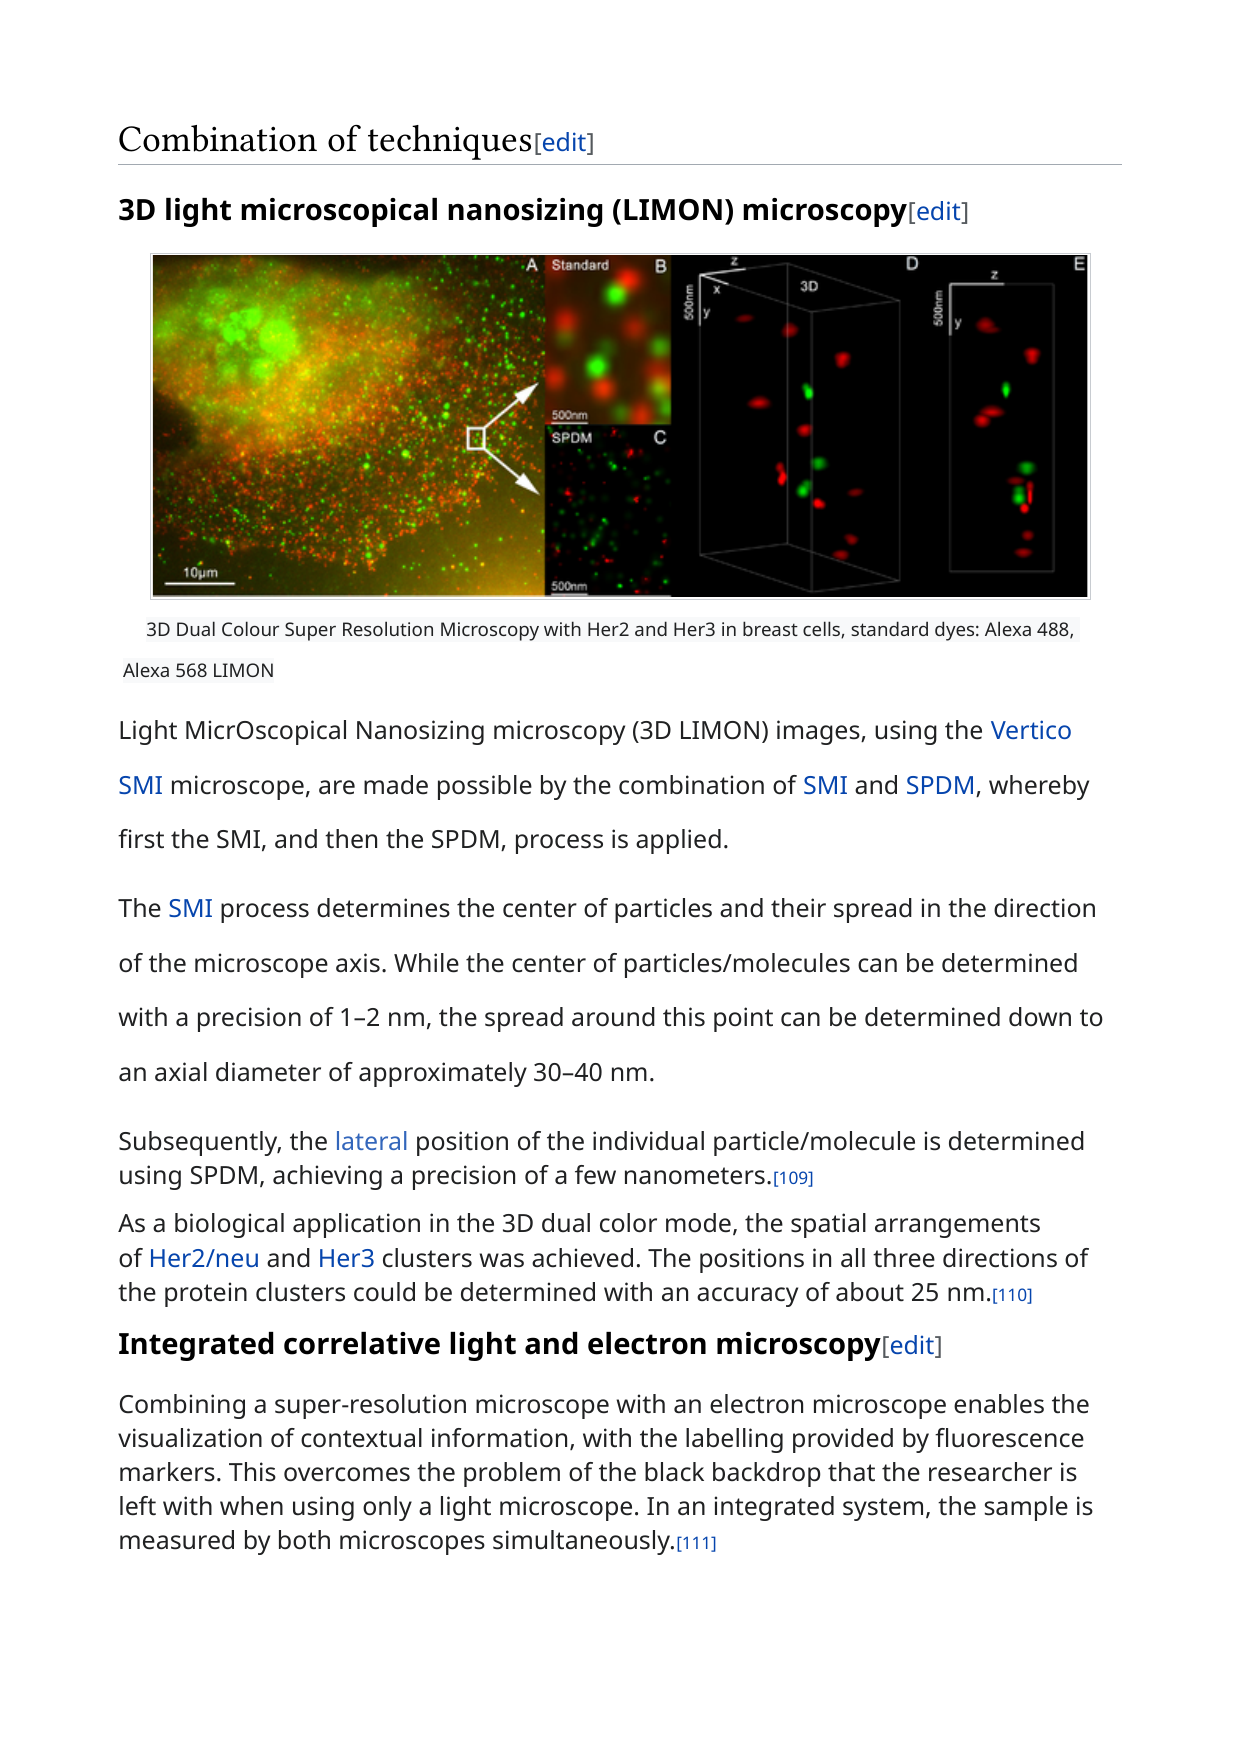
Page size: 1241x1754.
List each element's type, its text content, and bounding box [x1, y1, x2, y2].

subtitle Integrated correlative light and electron microscopy[edit] [118, 1323, 1122, 1363]
text 3D Dual Colour Super Resolution Microscopy with Her2 and Her3 in breast cells, standard dyes: Alexa 488, Alexa 568 LIMON [123, 617, 1122, 683]
subtitle Combination of techniques[edit] [118, 118, 1122, 164]
text Subsequently, the lateral position of the individual particle/molecule is determined using SPDM, achieving a precision of a few nanometers.[109] [118, 1123, 1122, 1192]
subtitle 3D light microscopical nanosizing (LIMON) microscopy[edit] [118, 189, 1122, 229]
text As a biological application in the 3D dual color mode, the spatial arrangements of Her2/neu and Her3 clusters was achieved. The positions in all three directions of the protein clusters could be determined with an accuracy of about 25 nm.[110] [118, 1206, 1122, 1308]
text Light MicrOscopical Nanosizing microscopy (3D LIMON) images, using the Vertico SMI microscope, are made possible by the combination of SMI and SPDM, whereby first the SMI, and then the SPDM, process is applied. [118, 713, 1122, 856]
picture [152, 255, 1088, 597]
text Combining a super-resolution microscope with an electron microscope enables the visualization of contextual information, with the labelling provided by fluorescence markers. This overcomes the problem of the black backdrop that the researcher is left with when using only a light microscope. In an integrated system, the sample is measured by both microscopes simultaneously.[111] [118, 1386, 1122, 1557]
text The SMI process determines the center of particles and their spread in the direction of the microscope axis. While the center of particles/molecules can be determined with a precision of 1–2 nm, the spread around this point can be determined down to an axial diameter of approximately 30–40 nm. [118, 891, 1122, 1088]
